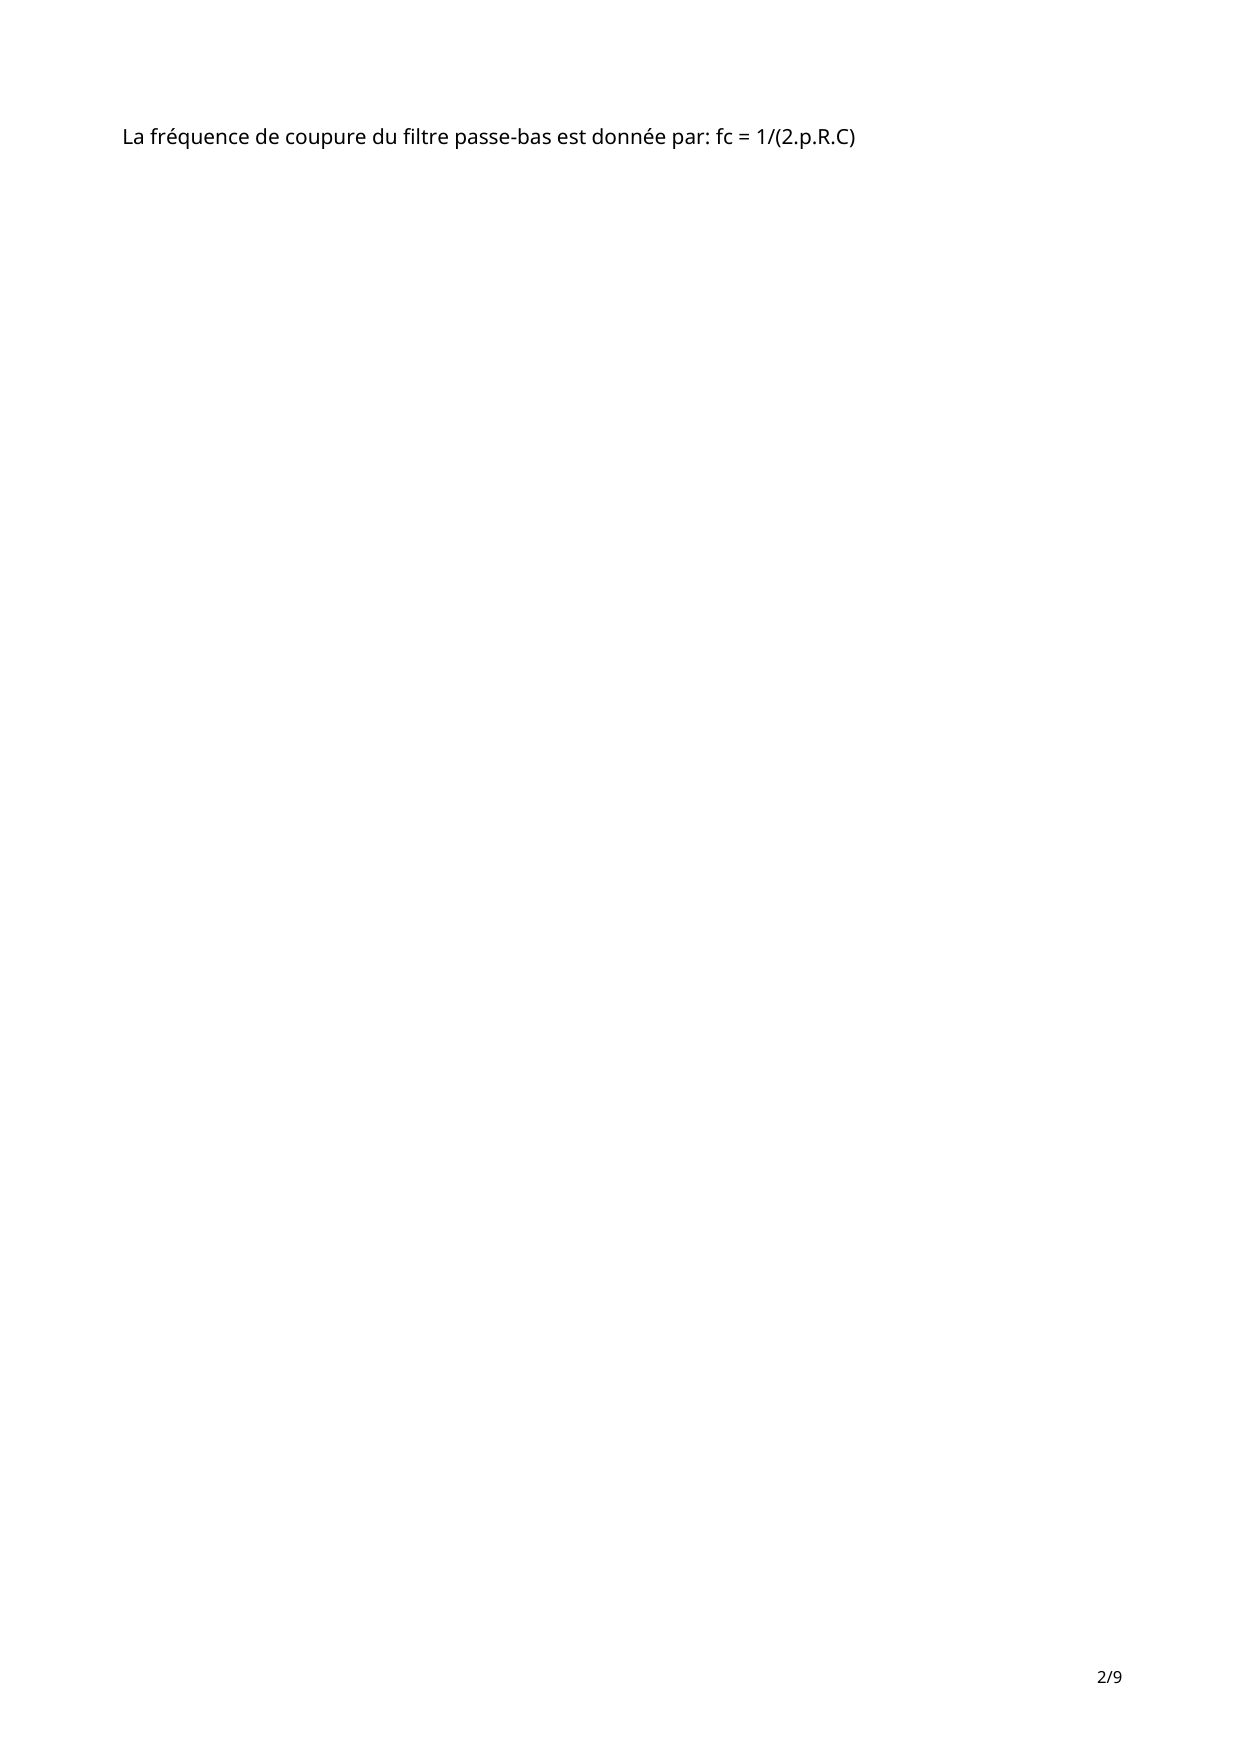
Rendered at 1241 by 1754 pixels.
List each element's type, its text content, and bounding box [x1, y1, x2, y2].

text La fréquence de coupure du filtre passe-bas est donnée par: fc = 1/(2.p.R.C) [119, 119, 859, 153]
text [860, 118, 1122, 154]
